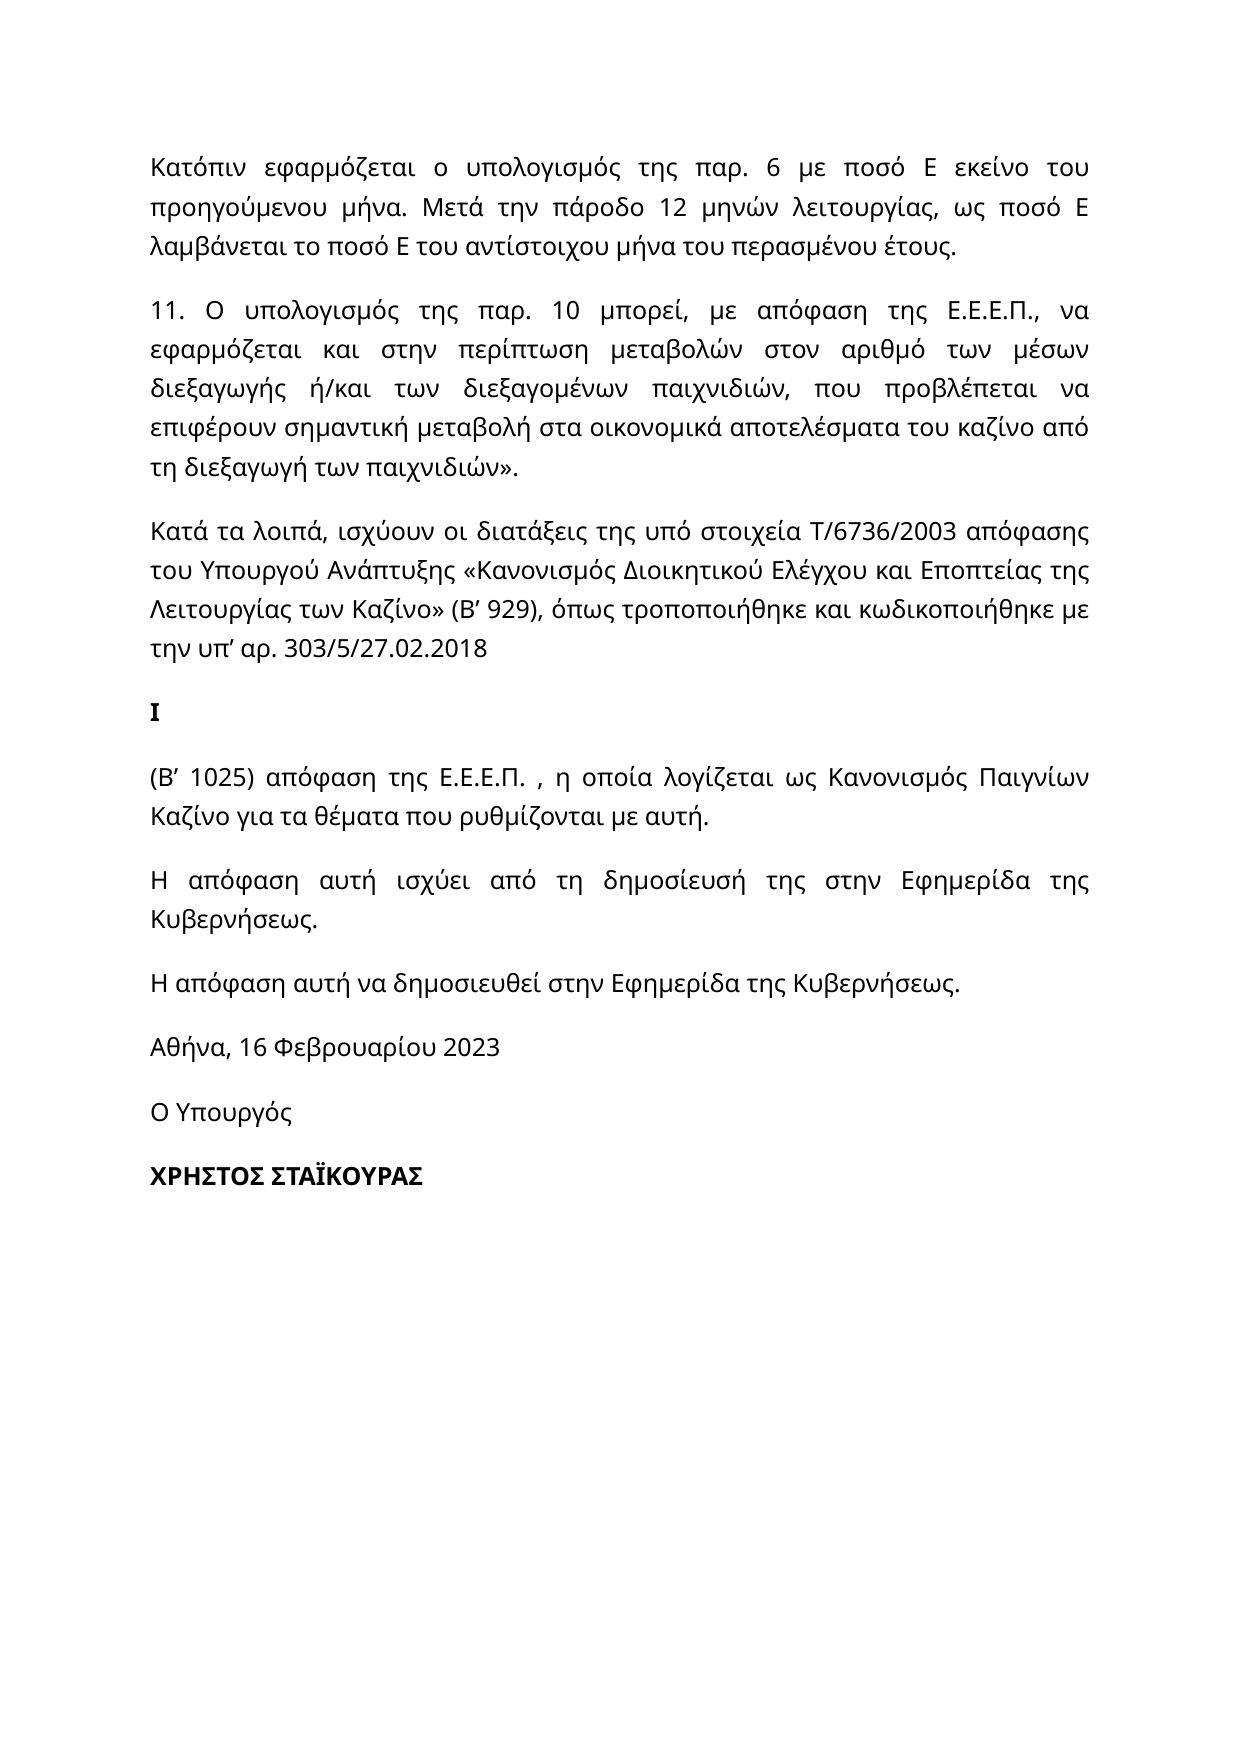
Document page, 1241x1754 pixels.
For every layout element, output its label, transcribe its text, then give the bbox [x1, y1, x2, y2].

text 11. Ο υπολογισμός της παρ. 10 μπορεί, με απόφαση της Ε.Ε.Ε.Π., να εφαρμόζεται και στην περίπτωση μεταβολών στον αριθμό των μέσων διεξαγωγής ή/και των διεξαγομένων παιχνιδιών, που προβλέπεται να επιφέρουν σημαντική μεταβολή στα οικονομικά αποτελέσματα του καζίνο από τη διεξαγωγή των παιχνιδιών». [150, 292, 1090, 483]
text ΧΡΗΣΤΟΣ ΣΤΑΪΚΟΥΡΑΣ [150, 1158, 1090, 1192]
text Ι [150, 695, 1090, 729]
text Η απόφαση αυτή ισχύει από τη δημοσίευσή της στην Εφημερίδα της Κυβερνήσεως. [150, 862, 1090, 936]
text Η απόφαση αυτή να δημοσιευθεί στην Εφημερίδα της Κυβερνήσεως. [150, 966, 1090, 1000]
text Κατόπιν εφαρμόζεται ο υπολογισμός της παρ. 6 με ποσό Ε εκείνο του προηγούμενου μήνα. Μετά την πάροδο 12 μηνών λειτουργίας, ως ποσό Ε λαμβάνεται το ποσό Ε του αντίστοιχου μήνα του περασμένου έτους. [150, 150, 1090, 262]
text Κατά τα λοιπά, ισχύουν οι διατάξεις της υπό στοιχεία Τ/6736/2003 απόφασης του Υπουργού Ανάπτυξης «Κανονισμός Διοικητικού Ελέγχου και Εποπτείας της Λειτουργίας των Καζίνο» (Β’ 929), όπως τροποποιήθηκε και κωδικοποιήθηκε με την υπ’ αρ. 303/5/27.02.2018 [150, 513, 1090, 665]
text (Β’ 1025) απόφαση της Ε.Ε.Ε.Π. , η οποία λογίζεται ως Κανονισμός Παιγνίων Καζίνο για τα θέματα που ρυθμίζονται με αυτή. [150, 759, 1090, 832]
text Αθήνα, 16 Φεβρουαρίου 2023 [150, 1030, 1090, 1064]
text Ο Υπουργός [150, 1094, 1090, 1128]
